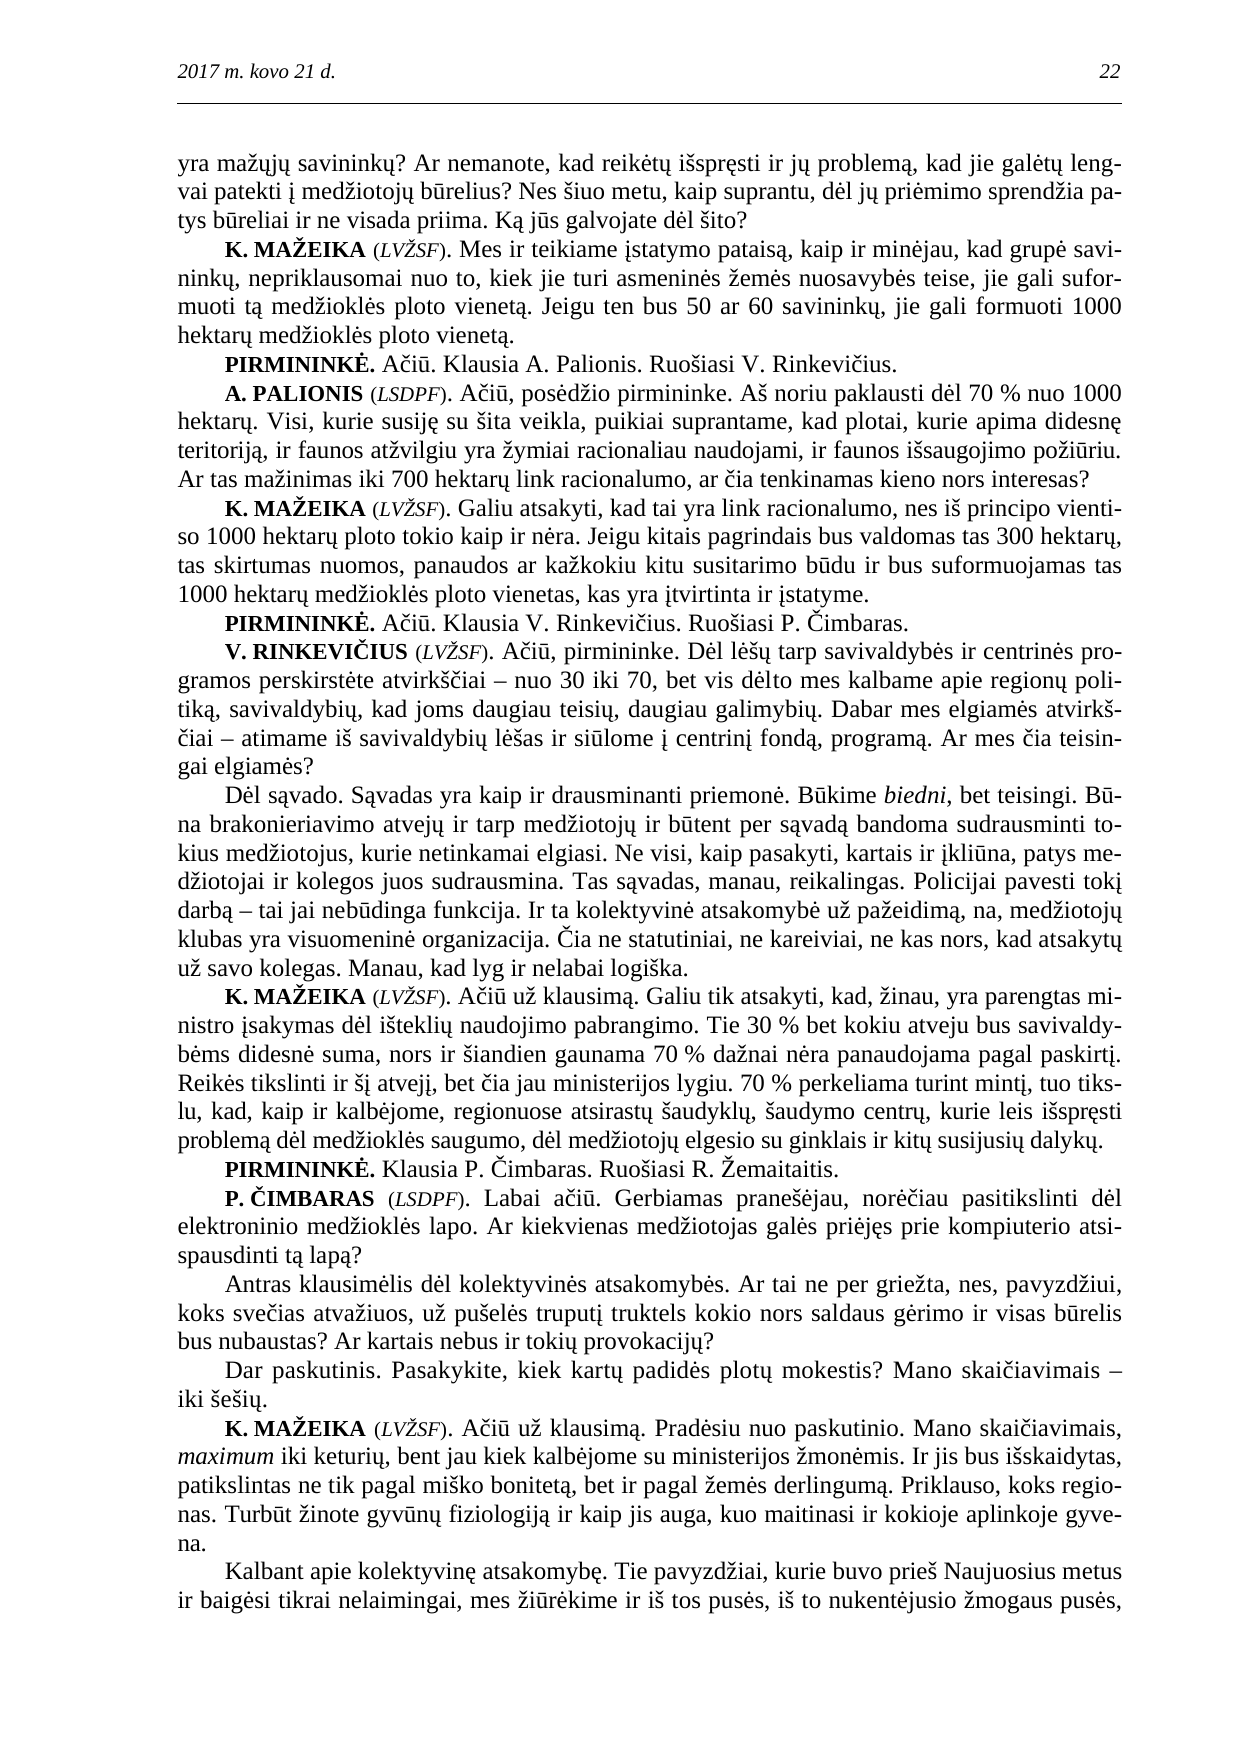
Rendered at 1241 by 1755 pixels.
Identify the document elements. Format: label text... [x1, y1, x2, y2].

text Dėl są­va­do. Są­va­das yra kaip ir draus­mi­nan­ti prie­mo­nė. Bū­ki­me bied­ni, bet tei­sin­gi. Bū­na bra­ko­nie­ria­vi­mo at­ve­jų ir tarp me­džio­to­jų ir bū­tent per są­va­dą ban­do­ma su­draus­min­ti to­kius me­džio­to­jus, ku­rie ne­tin­ka­mai el­gia­si. Ne vi­si, kaip pa­sa­ky­ti, kar­tais ir įkliū­na, pa­tys me­džio­to­jai ir ko­le­gos juos su­draus­mi­na. Tas są­va­das, ma­nau, rei­ka­lin­gas. Po­li­ci­jai pa­ves­ti to­kį dar­bą – tai jai ne­bū­din­ga funk­ci­ja. Ir ta ko­lek­ty­vi­nė at­sa­ko­my­bė už pa­žei­di­mą, na, me­džio­to­jų klu­bas yra vi­suo­me­ni­nė or­ga­ni­za­ci­ja. Čia ne sta­tu­ti­niai, ne ka­rei­viai, ne kas nors, kad at­sa­ky­tų už sa­vo ko­le­gas. Ma­nau, kad lyg ir ne­la­bai lo­giš­ka. [177, 780, 1122, 981]
text K. MAŽEIKA (LVŽSF). Ga­liu at­sa­ky­ti, kad tai yra link ra­cio­na­lu­mo, nes iš prin­ci­po vien­ti­so 1000 hek­ta­rų plo­to to­kio kaip ir nė­ra. Jei­gu ki­tais pa­grin­dais bus val­do­mas tas 300 hek­ta­rų, tas skir­tu­mas nuo­mos, pa­nau­dos ar kaž­ko­kiu ki­tu su­si­ta­ri­mo bū­du ir bus su­for­muo­ja­mas tas 1000 hek­ta­rų me­džiok­lės plo­to vie­ne­tas, kas yra įtvir­tin­ta ir įsta­ty­me. [177, 493, 1122, 608]
text P. ČIMBARAS (LSDPF). La­bai ačiū. Ger­bia­mas pra­ne­šė­jau, no­rė­čiau pa­si­tiks­lin­ti dėl elek­­tro­ni­nio me­džiok­lės la­po. Ar kiek­vie­nas me­džio­to­jas ga­lės pri­ėjęs prie kom­piu­te­rio at­si­spaus­din­ti tą la­pą? [177, 1183, 1122, 1269]
text PIRMININKĖ. Ačiū. Klau­sia A. Pa­lio­nis. Ruo­šia­si V. Rin­ke­vi­čius. [177, 349, 1122, 378]
text A. PALIONIS (LSDPF). Ačiū, po­sė­džio pir­mi­nin­ke. Aš no­riu pa­klaus­ti dėl 70 % nuo 1000 hek­ta­rų. Vi­si, ku­rie su­si­ję su ši­ta veik­la, pui­kiai su­pran­ta­me, kad plo­tai, ku­rie ap­ima di­des­nę te­ri­to­ri­ją, ir fau­nos at­žvil­giu yra žy­miai ra­cio­na­liau nau­do­ja­mi, ir fau­nos iš­sau­go­ji­mo po­žiū­riu. Ar tas ma­ži­ni­mas iki 700 hek­ta­rų link ra­cio­na­lu­mo, ar čia ten­ki­na­mas kie­no nors in­te­re­sas? [177, 378, 1122, 493]
text K. MAŽEIKA (LVŽSF). Ačiū už klau­si­mą. Pra­dė­siu nuo pas­ku­ti­nio. Ma­no skai­čia­vi­mais, ma­xi­mum iki ke­tu­rių, bent jau kiek kal­bė­jo­me su mi­nis­te­ri­jos žmo­nė­mis. Ir jis bus iš­skai­dy­tas, pa­tiks­lin­tas ne tik pa­gal miš­ko bo­ni­te­tą, bet ir pa­gal že­mės der­lin­gu­mą. Pri­klau­so, koks re­gio­nas. Tur­būt ži­no­te gy­vū­nų fi­zio­lo­gi­ją ir kaip jis au­ga, kuo mai­ti­na­si ir ko­kio­je ap­lin­ko­je gy­ve­na. [177, 1413, 1122, 1556]
text PIRMININKĖ. Ačiū. Klau­sia V. Rin­ke­vi­čius. Ruo­šia­si P. Čim­ba­ras. [177, 608, 1122, 636]
text K. MAŽEIKA (LVŽSF). Mes ir tei­kia­me įsta­ty­mo pa­tai­są, kaip ir mi­nė­jau, kad gru­pė sa­vi­nin­kų, ne­pri­klau­so­mai nuo to, kiek jie tu­ri as­me­ni­nės že­mės nuo­sa­vy­bės tei­se, jie ga­li su­for­muo­ti tą me­džiok­lės plo­to vie­ne­tą. Jei­gu ten bus 50 ar 60 sa­vi­nin­kų, jie ga­li for­muo­ti 1000 hek­ta­rų me­džiok­lės plo­to vie­ne­tą. [177, 234, 1122, 349]
text V. RINKEVIČIUS (LVŽSF). Ačiū, pir­mi­nin­ke. Dėl lė­šų tarp sa­vi­val­dy­bės ir cen­tri­nės pro­gra­mos per­skirs­tė­te at­virkš­čiai – nuo 30 iki 70, bet vis dėl­to mes kal­ba­me apie re­gio­nų po­li­tiką, sa­vi­val­dy­bių, kad joms dau­giau tei­sių, dau­giau ga­li­my­bių. Da­bar mes el­gia­mės at­virkš­čiai – at­ima­me iš sa­vi­val­dy­bių lė­šas ir siū­lo­me į cen­tri­nį fon­dą, pro­gra­mą. Ar mes čia tei­sin­gai el­gia­mės? [177, 636, 1122, 780]
text Dar pas­ku­ti­nis. Pa­sa­ky­ki­te, kiek kar­tų pa­di­dės plo­tų mo­kes­tis? Ma­no skai­čia­vi­mais – iki še­šių. [177, 1355, 1122, 1413]
text PIRMININKĖ. Klau­sia P. Čim­ba­ras. Ruo­šia­si R. Že­mai­tai­tis. [177, 1154, 1122, 1183]
text Kal­bant apie ko­lek­ty­vi­nę at­sa­ko­my­bę. Tie pa­vyz­džiai, ku­rie bu­vo prieš Nau­juo­sius me­tus ir bai­gė­si tik­rai ne­lai­min­gai, mes žiū­rė­ki­me ir iš tos pu­sės, iš to nu­ken­tė­ju­sio žmo­gaus pu­sės, [177, 1556, 1122, 1614]
text K. MAŽEIKA (LVŽSF). Ačiū už klau­si­mą. Ga­liu tik at­sa­ky­ti, kad, ži­nau, yra pa­reng­tas mi­nist­ro įsa­ky­mas dėl iš­tek­lių nau­do­ji­mo pa­bran­gi­mo. Tie 30 % bet ko­kiu at­ve­ju bus sa­vi­val­dy­bėms di­des­nė su­ma, nors ir šian­dien gau­na­ma 70 % daž­nai nė­ra pa­nau­do­ja­ma pa­gal pa­skir­tį. Rei­kės tiks­lin­ti ir šį atvejį, bet čia jau mi­nis­te­ri­jos ly­giu. 70 % per­ke­lia­ma tu­rint min­tį, tuo ti­ks­lu, kad, kaip ir kal­bė­jo­me, re­gio­nuo­se at­si­ras­tų šau­dyk­lų, šau­dy­mo cen­trų, ku­rie leis iš­spręs­ti pro­ble­mą dėl me­džiok­lės sau­gu­mo, dėl me­džio­to­jų el­ge­sio su gin­klais ir ki­tų su­si­ju­sių da­ly­kų. [177, 981, 1122, 1154]
text yra ma­žų­jų sa­vi­nin­kų? Ar ne­ma­no­te, kad rei­kė­tų iš­spręs­ti ir jų pro­ble­mą, kad jie ga­lė­tų leng­vai pa­tek­ti į me­džio­to­jų bū­re­lius? Nes šiuo me­tu, kaip su­pran­tu, dėl jų pri­ėmi­mo spren­džia pa­tys bū­re­liai ir ne vi­sa­da pri­ima. Ką jūs gal­vo­ja­te dėl ši­to? [177, 148, 1122, 234]
text Ant­ras klau­si­mė­lis dėl ko­lek­ty­vi­nės at­sa­ko­my­bės. Ar tai ne per griež­ta, nes, pa­vyz­džiui, koks sve­čias at­va­žiuos, už pu­še­lės tru­pu­tį truk­tels ko­kio nors sal­daus gė­ri­mo ir vi­sas bū­re­lis bus nu­baus­tas? Ar kar­tais ne­bus ir to­kių pro­vo­ka­ci­jų? [177, 1269, 1122, 1355]
